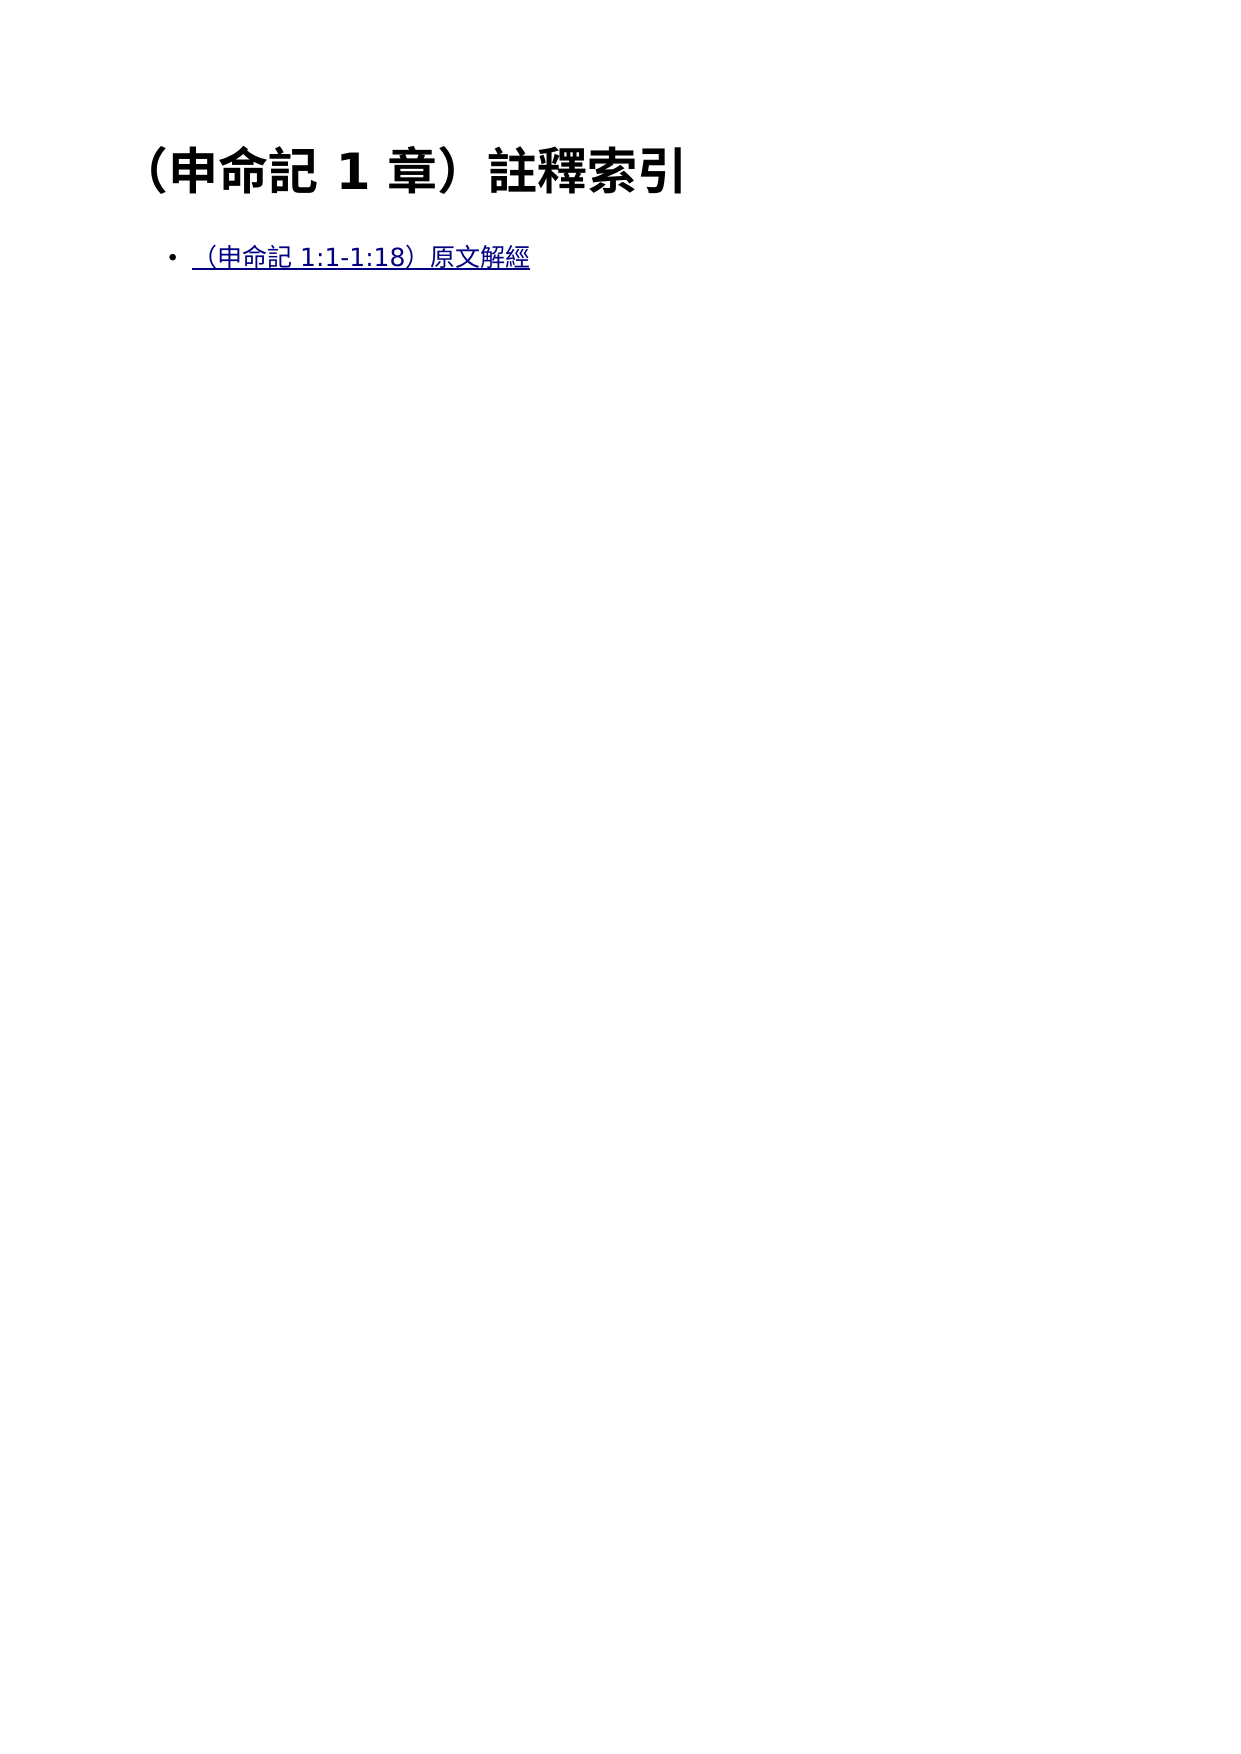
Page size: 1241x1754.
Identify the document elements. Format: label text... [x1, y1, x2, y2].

list （申命記 1:1-1:18）原文解經 [177, 243, 1122, 272]
subtitle （申命記 1 章）註釋索引 [118, 143, 1122, 201]
